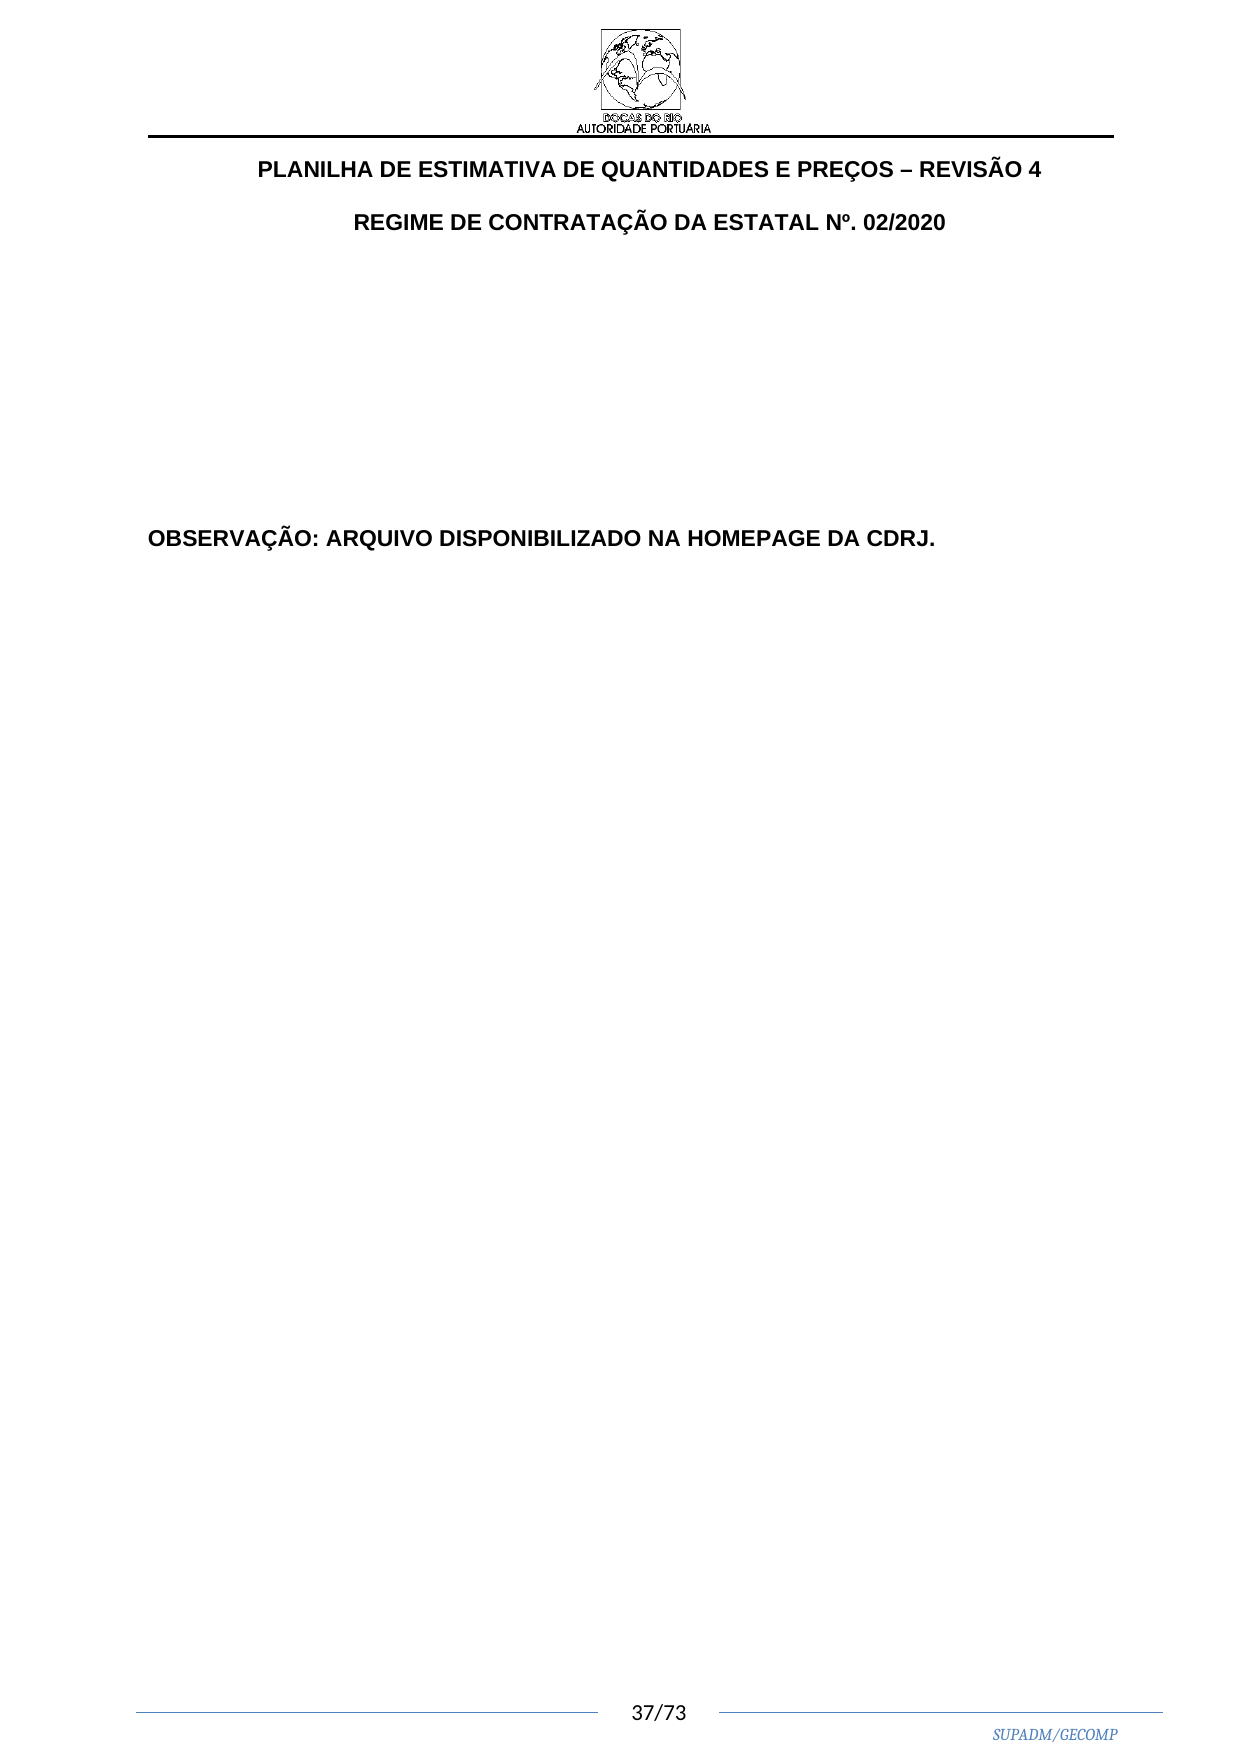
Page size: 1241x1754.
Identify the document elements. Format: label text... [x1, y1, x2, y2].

text OBSERVAÇÃO: ARQUIVO DISPONIBILIZADO NA HOMEPAGE DA CDRJ. [148, 525, 1152, 552]
text PLANILHA DE ESTIMATIVA DE QUANTIDADES E PREÇOS – REVISÃO 4 [148, 156, 1152, 183]
picture [576, 29, 711, 133]
text REGIME DE CONTRATAÇÃO DA ESTATAL Nº. 02/2020 [148, 209, 1152, 235]
